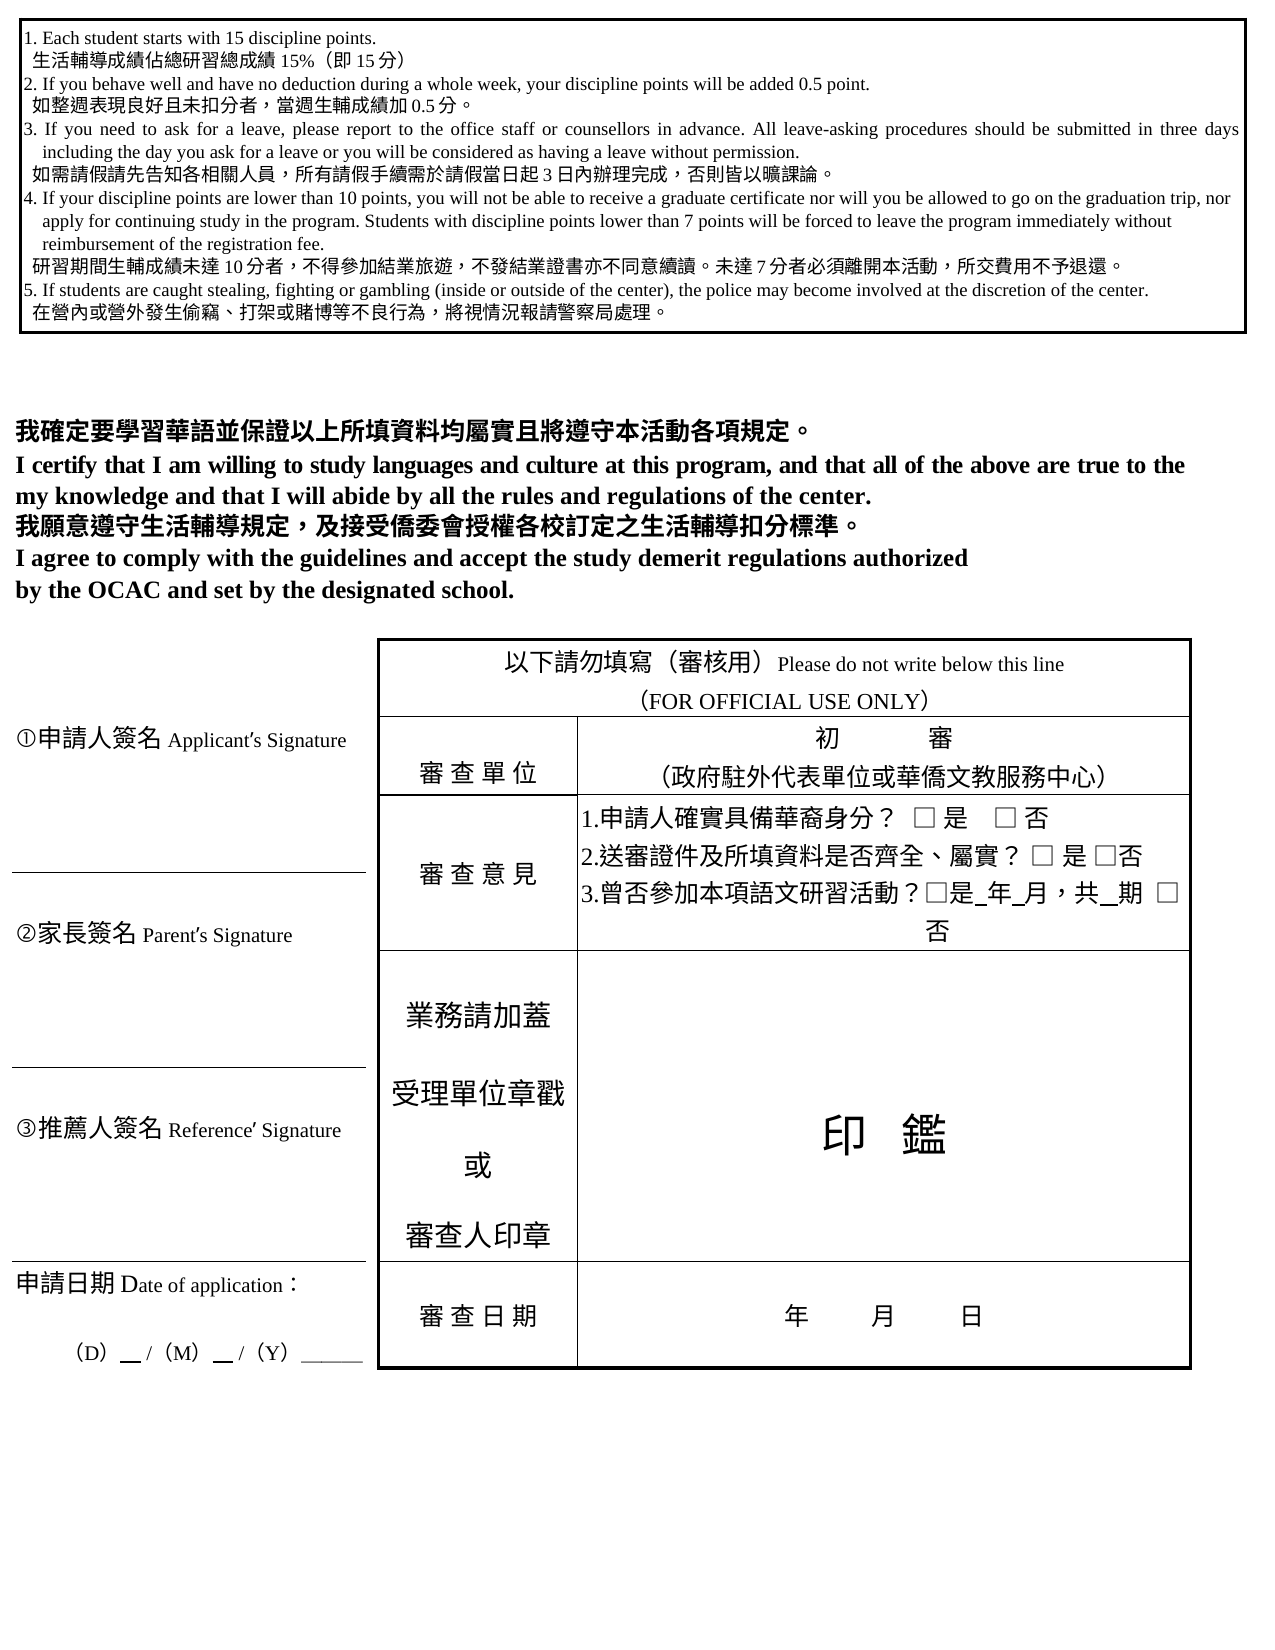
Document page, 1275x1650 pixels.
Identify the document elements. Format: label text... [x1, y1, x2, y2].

table_cell 審 查 日 期 [380, 1262, 577, 1366]
table_cell 審 查 單 位 [380, 717, 577, 794]
table_cell 家長簽名 Parent’s Signature [12, 911, 366, 950]
table_cell 印 鑑 [578, 951, 1189, 1261]
table_cell 我願意遵守生活輔導規定，及接受僑委會授權各校訂定之生活輔導扣分標準。 [12, 511, 1190, 542]
table_cell 年 月 日 [578, 1262, 1189, 1366]
table_cell [366, 716, 377, 1366]
table_cell [12, 621, 1190, 638]
table_cell 1. Each student starts with 15 discipline points. 生活輔導成績佔總研習總成績15%（即15分） 2. If you behave well and have no deduction during a whole week, your discipline points will be added 0.5 point. 如整週表現良好且未扣分者，當週生輔成績加0.5分。 3. If you need to ask for a leave, please report to the office staff or counsellors in advance. All leave-asking procedures should be submitted in three days including the day you ask for a leave or you will be considered as having a leave without permission. 如需請假請先告知各相關人員，所有請假手續需於請假當日起3日內辦理完成，否則皆以曠課論。 4. If your discipline points are lower than 10 points, you will not be able to receive a graduate certificate nor will you be allowed to go on the graduation trip, nor apply for continuing study in the program. Students with discipline points lower than 7 points will be forced to leave the program immediately without reimbursement of the registration fee. 研習期間生輔成績未達10分者，不得參加結業旅遊，不發結業證書亦不同意續讀。未達7分者必須離開本活動，所交費用不予退還。 5. If students are caught stealing, fighting or gambling (inside or outside of the center), the police may become involved at the discretion of the center. 在營內或營外發生偷竊、打架或賭博等不良行為，將視情況報請警察局處理。 [22, 21, 1244, 331]
table_cell [12, 1068, 366, 1106]
table_cell 業務請加蓋 受理單位章戳 或 審查人印章 [380, 951, 577, 1261]
table_cell [12, 638, 377, 716]
table_cell [12, 755, 366, 872]
table_cell （政府駐外代表單位或華僑文教服務中心） [578, 755, 1189, 794]
table_cell by the OCAC and set by the designated school. [12, 573, 1190, 604]
table_header 我確定要學習華語並保證以上所填資料均屬實且將遵守本活動各項規定。 [12, 409, 1190, 448]
table_cell I certify that I am willing to study languages and culture at this program, and that all of the above are true to the best of [12, 448, 1190, 479]
table_cell 1.申請人確實具備華裔身分？ □ 是 □ 否 2.送審證件及所填資料是否齊全、屬實？ □ 是 □否 3.曾否參加本項語文研習活動？□是 年 月，共 期 □否 [578, 795, 1189, 950]
table_cell [12, 950, 366, 1067]
table_cell 申請日期Date of application： （D） /（M） /（Y）＿＿＿ [12, 1262, 366, 1366]
table_cell 初 審 [578, 717, 1189, 755]
table_cell I agree to comply with the guidelines and accept the study demerit regulations authorized [12, 542, 1190, 573]
table_cell 審 查 意 見 [380, 796, 577, 950]
table_cell [12, 873, 366, 911]
table_cell my knowledge and that I will abide by all the rules and regulations of the center. [12, 479, 1190, 511]
table_cell 申請人簽名Applicant’s Signature [12, 716, 366, 755]
table_cell 以下請勿填寫（審核用）Please do not write below this line （FOR OFFICIAL USE ONLY） [380, 641, 1189, 716]
table_cell [12, 604, 1190, 621]
table_cell 推薦人簽名Reference’ Signature [12, 1106, 366, 1261]
